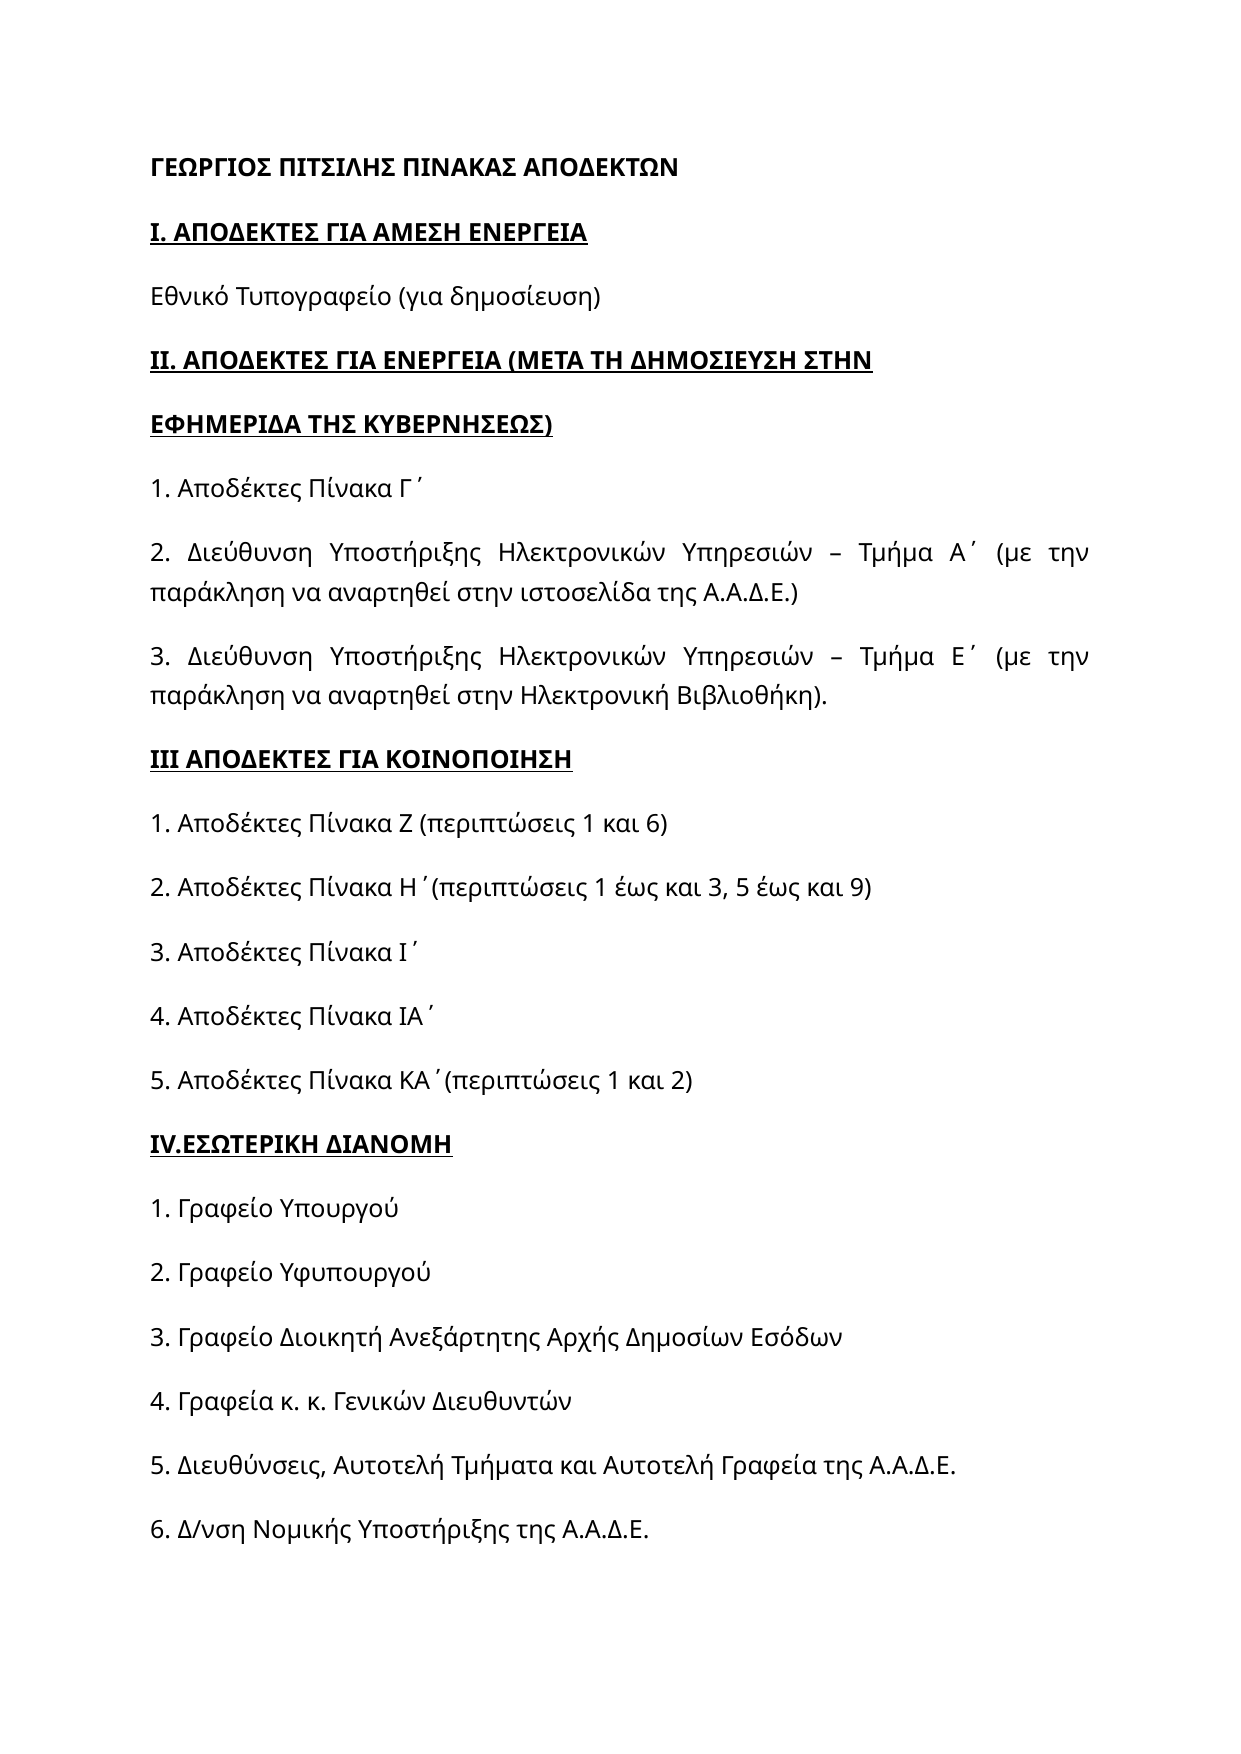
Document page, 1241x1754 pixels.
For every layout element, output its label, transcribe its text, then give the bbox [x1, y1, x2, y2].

text 5. Αποδέκτες Πίνακα ΚΑ΄(περιπτώσεις 1 και 2) [150, 1062, 1090, 1097]
text 1. Γραφείο Υπουργού [150, 1191, 1090, 1225]
text ΓΕΩΡΓΙΟΣ ΠΙΤΣΙΛΗΣ ΠΙΝΑΚΑΣ ΑΠΟΔΕΚΤΩΝ [150, 150, 1090, 184]
text 2. Γραφείο Υφυπουργού [150, 1255, 1090, 1289]
text 3. Διεύθυνση Υποστήριξης Ηλεκτρονικών Υπηρεσιών – Τμήμα Ε΄ (με την παράκληση να αναρτηθεί στην Ηλεκτρονική Βιβλιοθήκη). [150, 638, 1090, 712]
text 1. Αποδέκτες Πίνακα Ζ (περιπτώσεις 1 και 6) [150, 806, 1090, 840]
text 3. Γραφείο Διοικητή Ανεξάρτητης Αρχής Δημοσίων Εσόδων [150, 1319, 1090, 1353]
text Ι. ΑΠΟΔΕΚΤΕΣ ΓΙΑ ΑΜΕΣΗ ΕΝΕΡΓΕΙΑ [150, 214, 1090, 248]
text ΕΦΗΜΕΡΙΔΑ ΤΗΣ ΚΥΒΕΡΝΗΣΕΩΣ) [150, 407, 1090, 441]
text ΙΙ. ΑΠΟΔΕΚΤΕΣ ΓΙΑ ΕΝΕΡΓΕΙΑ (ΜΕΤΑ ΤΗ ΔΗΜΟΣΙΕΥΣΗ ΣΤΗΝ [150, 342, 1090, 377]
text 1. Αποδέκτες Πίνακα Γ΄ [150, 471, 1090, 505]
text 3. Αποδέκτες Πίνακα Ι΄ [150, 934, 1090, 968]
text 2. Διεύθυνση Υποστήριξης Ηλεκτρονικών Υπηρεσιών – Τμήμα Α΄ (με την παράκληση να αναρτηθεί στην ιστοσελίδα της Α.Α.Δ.Ε.) [150, 535, 1090, 608]
text Εθνικό Τυπογραφείο (για δημοσίευση) [150, 278, 1090, 312]
text ΙΙΙ ΑΠΟΔΕΚΤΕΣ ΓΙΑ ΚΟΙΝΟΠΟΙΗΣΗ [150, 742, 1090, 776]
text 4. Αποδέκτες Πίνακα ΙΑ΄ [150, 998, 1090, 1032]
text 4. Γραφεία κ. κ. Γενικών Διευθυντών [150, 1383, 1090, 1417]
text IV.ΕΣΩΤΕΡΙΚΗ ΔΙΑΝΟΜΗ [150, 1127, 1090, 1161]
text 6. Δ/νση Νομικής Υποστήριξης της Α.Α.Δ.Ε. [150, 1512, 1090, 1546]
text 2. Αποδέκτες Πίνακα Η΄(περιπτώσεις 1 έως και 3, 5 έως και 9) [150, 870, 1090, 904]
text 5. Διευθύνσεις, Αυτοτελή Τμήματα και Αυτοτελή Γραφεία της Α.Α.Δ.Ε. [150, 1447, 1090, 1482]
